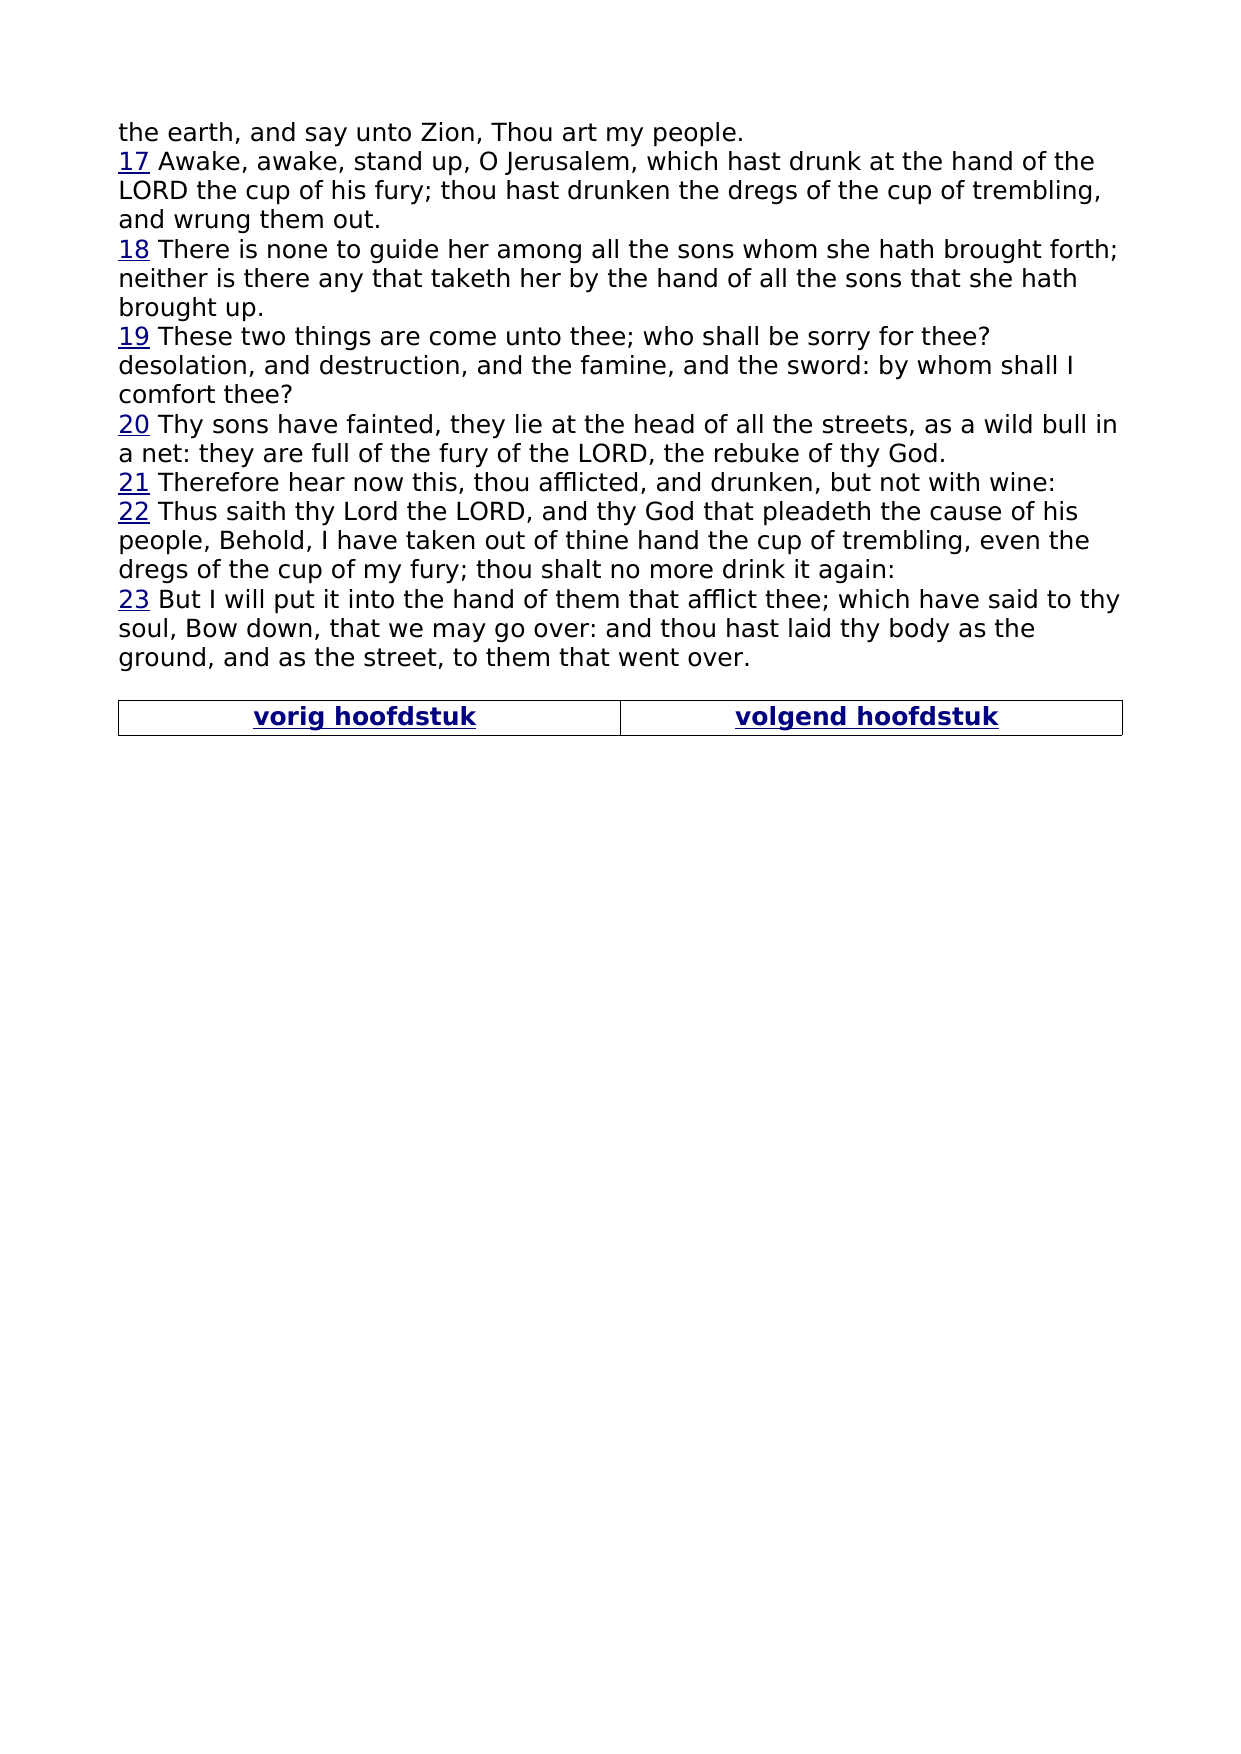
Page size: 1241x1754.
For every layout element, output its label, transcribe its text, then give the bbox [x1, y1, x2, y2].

table_header volgend hoofdstuk [621, 701, 1122, 735]
text the earth, and say unto Zion, Thou art my people. 17 Awake, awake, stand up, O Jerusalem, which hast drunk at the hand of the LORD the cup of his fury; thou hast drunken the dregs of the cup of trembling, and wrung them out. 18 There is none to guide her among all the sons whom she hath brought forth; neither is there any that taketh her by the hand of all the sons that she hath brought up. 19 These two things are come unto thee; who shall be sorry for thee? desolation, and destruction, and the famine, and the sword: by whom shall I comfort thee? 20 Thy sons have fainted, they lie at the head of all the streets, as a wild bull in a net: they are full of the fury of the LORD, the rebuke of thy God. 21 Therefore hear now this, thou afflicted, and drunken, but not with wine: 22 Thus saith thy Lord the LORD, and thy God that pleadeth the cause of his people, Behold, I have taken out of thine hand the cup of trembling, even the dregs of the cup of my fury; thou shalt no more drink it again: 23 But I will put it into the hand of them that afflict thee; which have said to thy soul, Bow down, that we may go over: and thou hast laid thy body as the ground, and as the street, to them that went over. [118, 118, 1122, 672]
table_header vorig hoofdstuk [119, 701, 620, 735]
